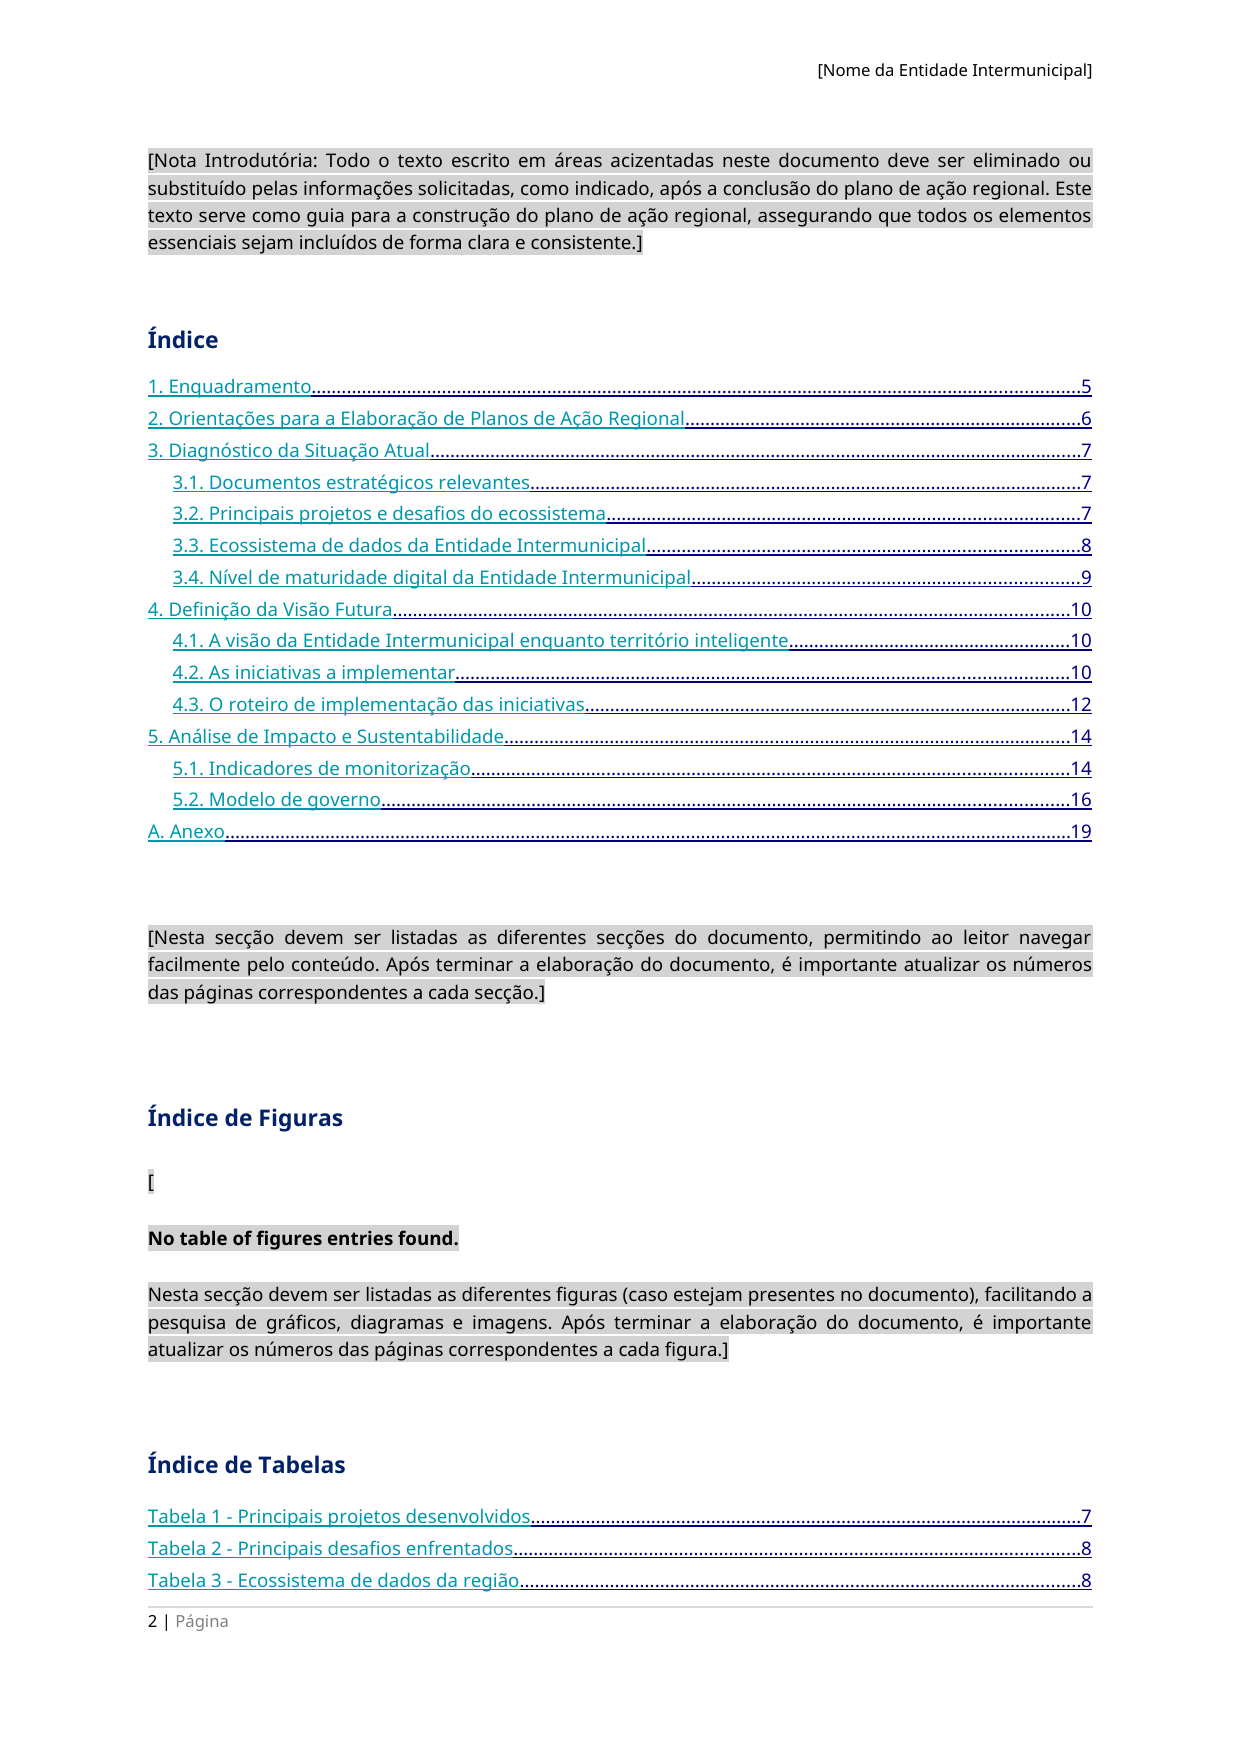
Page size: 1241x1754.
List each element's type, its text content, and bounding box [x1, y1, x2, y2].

text Índice de Tabelas [148, 1449, 1093, 1481]
text 4. Definição da Visão Futura 10 [148, 596, 1093, 622]
text 3.4. Nível de maturidade digital da Entidade Intermunicipal 9 [172, 564, 1093, 590]
text No table of figures entries found. [148, 1225, 1093, 1251]
text [Nesta secção devem ser listadas as diferentes secções do documento, permitindo ao leitor navegar facilmente pelo conteúdo. Após terminar a elaboração do documento, é importante atualizar os números das páginas correspondentes a cada secção.] [148, 924, 1093, 1004]
text 4.3. O roteiro de implementação das iniciativas 12 [172, 691, 1093, 717]
text 2. Orientações para a Elaboração de Planos de Ação Regional 6 [148, 405, 1093, 431]
text Índice de Figuras [148, 1102, 1093, 1133]
text 5.2. Modelo de governo 16 [172, 787, 1093, 812]
text A. Anexo 19 [148, 818, 1093, 844]
text 5. Análise de Impacto e Sustentabilidade 14 [148, 723, 1093, 749]
text Tabela 3 - Ecossistema de dados da região 8 [148, 1567, 1093, 1592]
text 3.2. Principais projetos e desafios do ecossistema 7 [172, 501, 1093, 526]
text [ [148, 1169, 1093, 1194]
text Nesta secção devem ser listadas as diferentes figuras (caso estejam presentes no documento), facilitando a pesquisa de gráficos, diagramas e imagens. Após terminar a elaboração do documento, é importante atualizar os números das páginas correspondentes a cada figura.] [148, 1282, 1093, 1362]
text Índice [148, 323, 1093, 355]
text 3. Diagnóstico da Situação Atual 7 [148, 437, 1093, 463]
text [Nota Introdutória: Todo o texto escrito em áreas acizentadas neste documento deve ser eliminado ou substituído pelas informações solicitadas, como indicado, após a conclusão do plano de ação regional. Este texto serve como guia para a construção do plano de ação regional, assegurando que todos os elementos essenciais sejam incluídos de forma clara e consistente.] [148, 148, 1093, 255]
text Tabela 2 - Principais desafios enfrentados 8 [148, 1535, 1093, 1561]
text 1. Enquadramento 5 [148, 374, 1093, 399]
text 5.1. Indicadores de monitorização 14 [172, 755, 1093, 780]
text Tabela 1 - Principais projetos desenvolvidos 7 [148, 1503, 1093, 1529]
text 3.3. Ecossistema de dados da Entidade Intermunicipal 8 [172, 532, 1093, 558]
text 4.1. A visão da Entidade Intermunicipal enquanto território inteligente 10 [172, 628, 1093, 653]
text 3.1. Documentos estratégicos relevantes 7 [172, 469, 1093, 494]
text 4.2. As iniciativas a implementar 10 [172, 659, 1093, 685]
